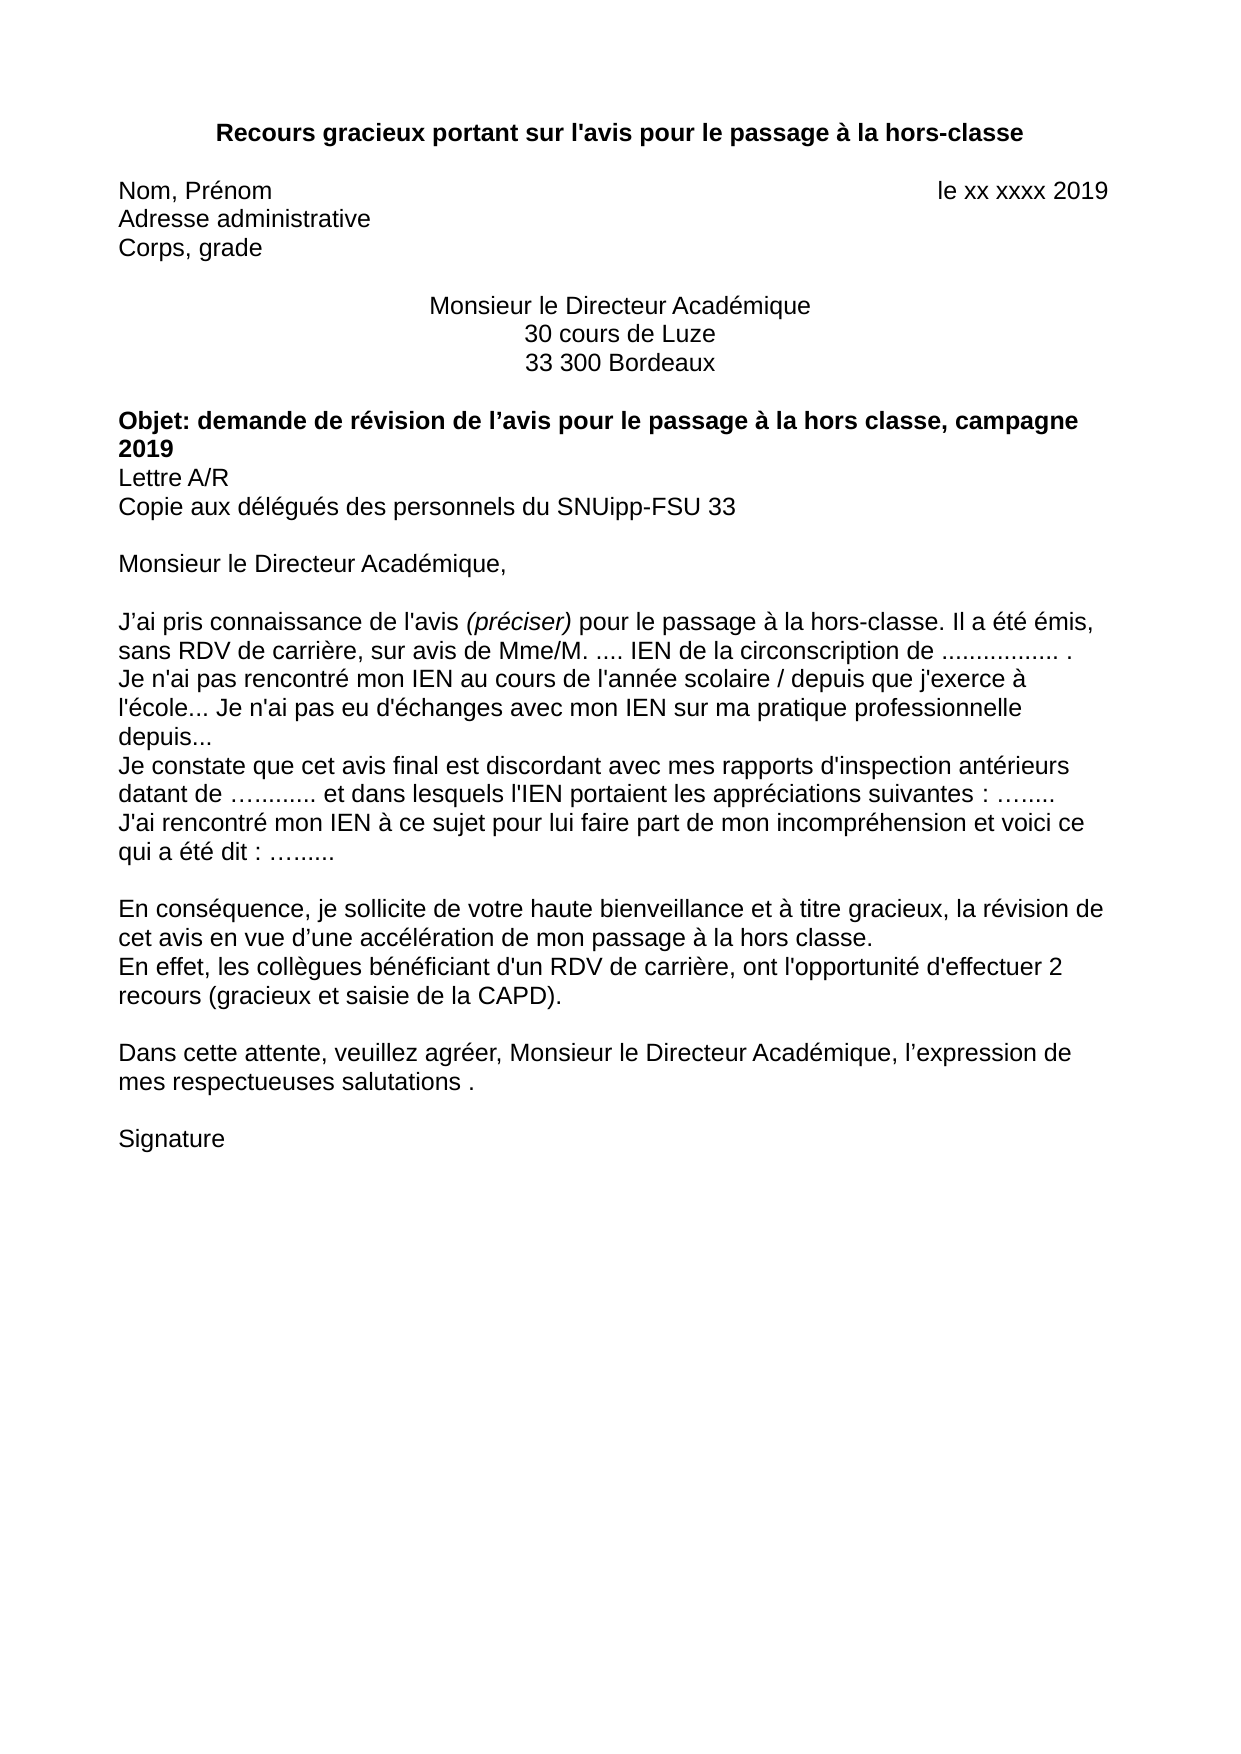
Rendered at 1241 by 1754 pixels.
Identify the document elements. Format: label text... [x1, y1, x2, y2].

text J’ai pris connaissance de l'avis (préciser) pour le passage à la hors-classe. Il a été émis, sans RDV de carrière, sur avis de Mme/M. .... IEN de la circonscription de ................. . [118, 607, 1122, 664]
text En conséquence, je sollicite de votre haute bienveillance et à titre gracieux, la révision de cet avis en vue d’une accélération de mon passage à la hors classe. [118, 894, 1122, 952]
text Monsieur le Directeur Académique, [118, 549, 1122, 578]
text Lettre A/R [118, 463, 1122, 492]
text Objet: demande de révision de l’avis pour le passage à la hors classe, campagne 2019 [118, 406, 1122, 463]
text En effet, les collègues bénéficiant d'un RDV de carrière, ont l'opportunité d'effectuer 2 recours (gracieux et saisie de la CAPD). [118, 952, 1122, 1009]
text 33 300 Bordeaux [118, 348, 1122, 377]
text Je constate que cet avis final est discordant avec mes rapports d'inspection antérieurs datant de …......... et dans lesquels l'IEN portaient les appréciations suivantes : …..... [118, 751, 1122, 808]
text Recours gracieux portant sur l'avis pour le passage à la hors-classe [118, 118, 1122, 147]
text 30 cours de Luze [118, 319, 1122, 348]
text Adresse administrative [118, 204, 1122, 233]
text Copie aux délégués des personnels du SNUipp-FSU 33 [118, 492, 1122, 521]
text Nom, Prénom le xx xxxx 2019 [118, 176, 1122, 204]
text Corps, grade [118, 233, 1122, 262]
text Monsieur le Directeur Académique [118, 291, 1122, 319]
text Je n'ai pas rencontré mon IEN au cours de l'année scolaire / depuis que j'exerce à l'école... Je n'ai pas eu d'échanges avec mon IEN sur ma pratique professionnelle depuis... [118, 664, 1122, 751]
text J'ai rencontré mon IEN à ce sujet pour lui faire part de mon incompréhension et voici ce qui a été dit : …...... [118, 808, 1122, 866]
text Signature [118, 1124, 1122, 1153]
text Dans cette attente, veuillez agréer, Monsieur le Directeur Académique, l’expression de mes respectueuses salutations . [118, 1038, 1122, 1096]
